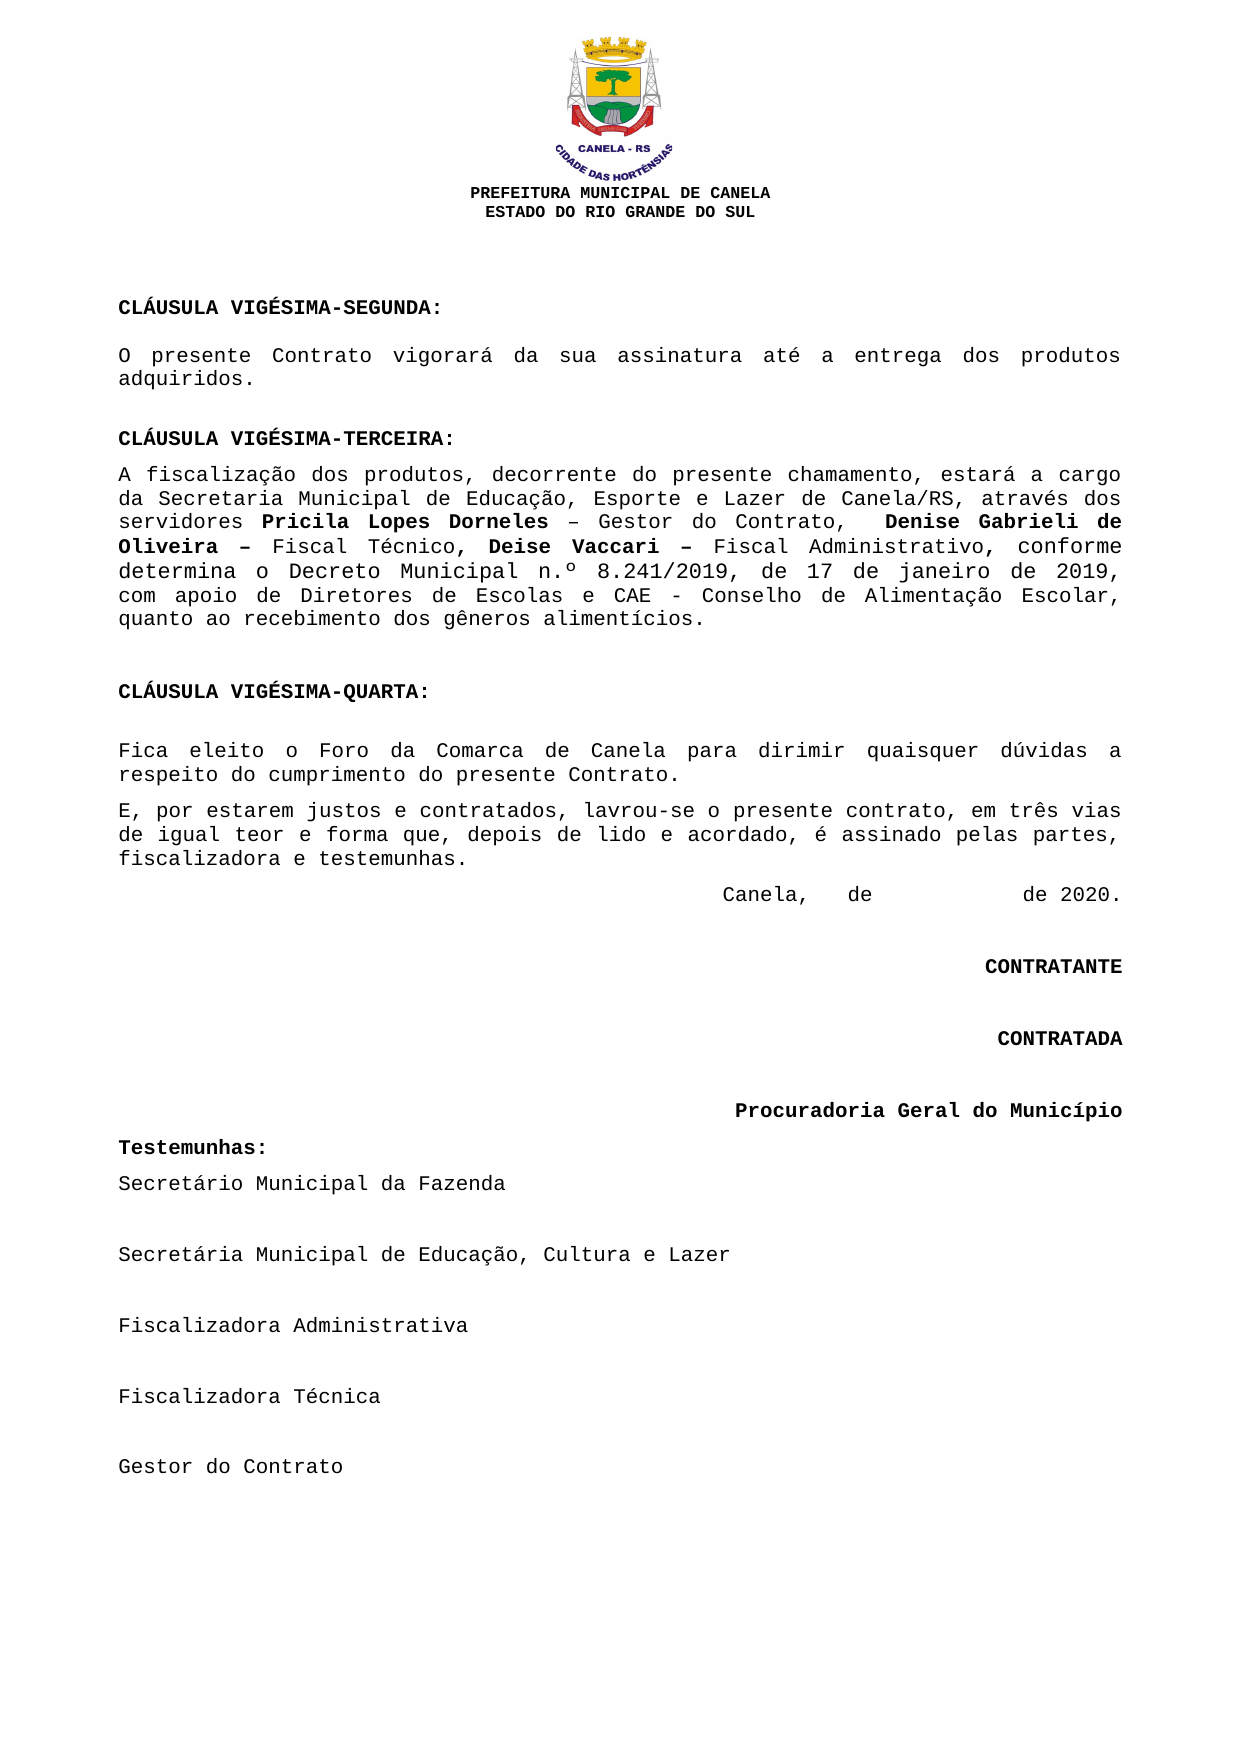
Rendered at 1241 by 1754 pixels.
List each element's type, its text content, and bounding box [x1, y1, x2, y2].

text Fiscalizadora Administrativa [118, 1315, 1122, 1338]
text Fiscalizadora Técnica [118, 1386, 1122, 1409]
text Procuradoria Geral do Município [118, 1101, 1122, 1124]
text Canela, de de 2020. [118, 884, 1122, 907]
text Secretário Municipal da Fazenda [118, 1173, 1122, 1196]
text CONTRATADA [118, 1028, 1122, 1052]
text E, por estarem justos e contratados, lavrou-se o presente contrato, em três vias de igual teor e forma que, depois de lido e acordado, é assinado pelas partes, fiscalizadora e testemunhas. [118, 800, 1122, 871]
text Secretária Municipal de Educação, Cultura e Lazer [118, 1244, 1122, 1267]
text Gestor do Contrato [118, 1457, 1122, 1480]
text CLÁUSULA VIGÉSIMA-QUARTA: [118, 681, 1122, 704]
picture [555, 37, 673, 181]
text Testemunhas: [118, 1137, 1122, 1160]
text A fiscalização dos produtos, decorrente do presente chamamento, estará a cargo da Secretaria Municipal de Educação, Esporte e Lazer de Canela/RS, através dos servidores Pricila Lopes Dorneles – Gestor do Contrato, Denise Gabrieli de Oliveira – Fiscal Técnico, Deise Vaccari – Fiscal Administrativo, conforme determina o Decreto Municipal n.º 8.241/2019, de 17 de janeiro de 2019, com apoio de Diretores de Escolas e CAE - Conselho de Alimentação Escolar, quanto ao recebimento dos gêneros alimentícios. [118, 464, 1122, 632]
text O presente Contrato vigorará da sua assinatura até a entrega dos produtos adquiridos. [118, 344, 1122, 392]
text CLÁUSULA VIGÉSIMA-TERCEIRA: [118, 428, 1122, 452]
text CONTRATANTE [118, 956, 1122, 979]
text Fica eleito o Foro da Comarca de Canela para dirimir quaisquer dúvidas a respeito do cumprimento do presente Contrato. [118, 740, 1122, 788]
text CLÁUSULA VIGÉSIMA-SEGUNDA: [118, 297, 1122, 321]
